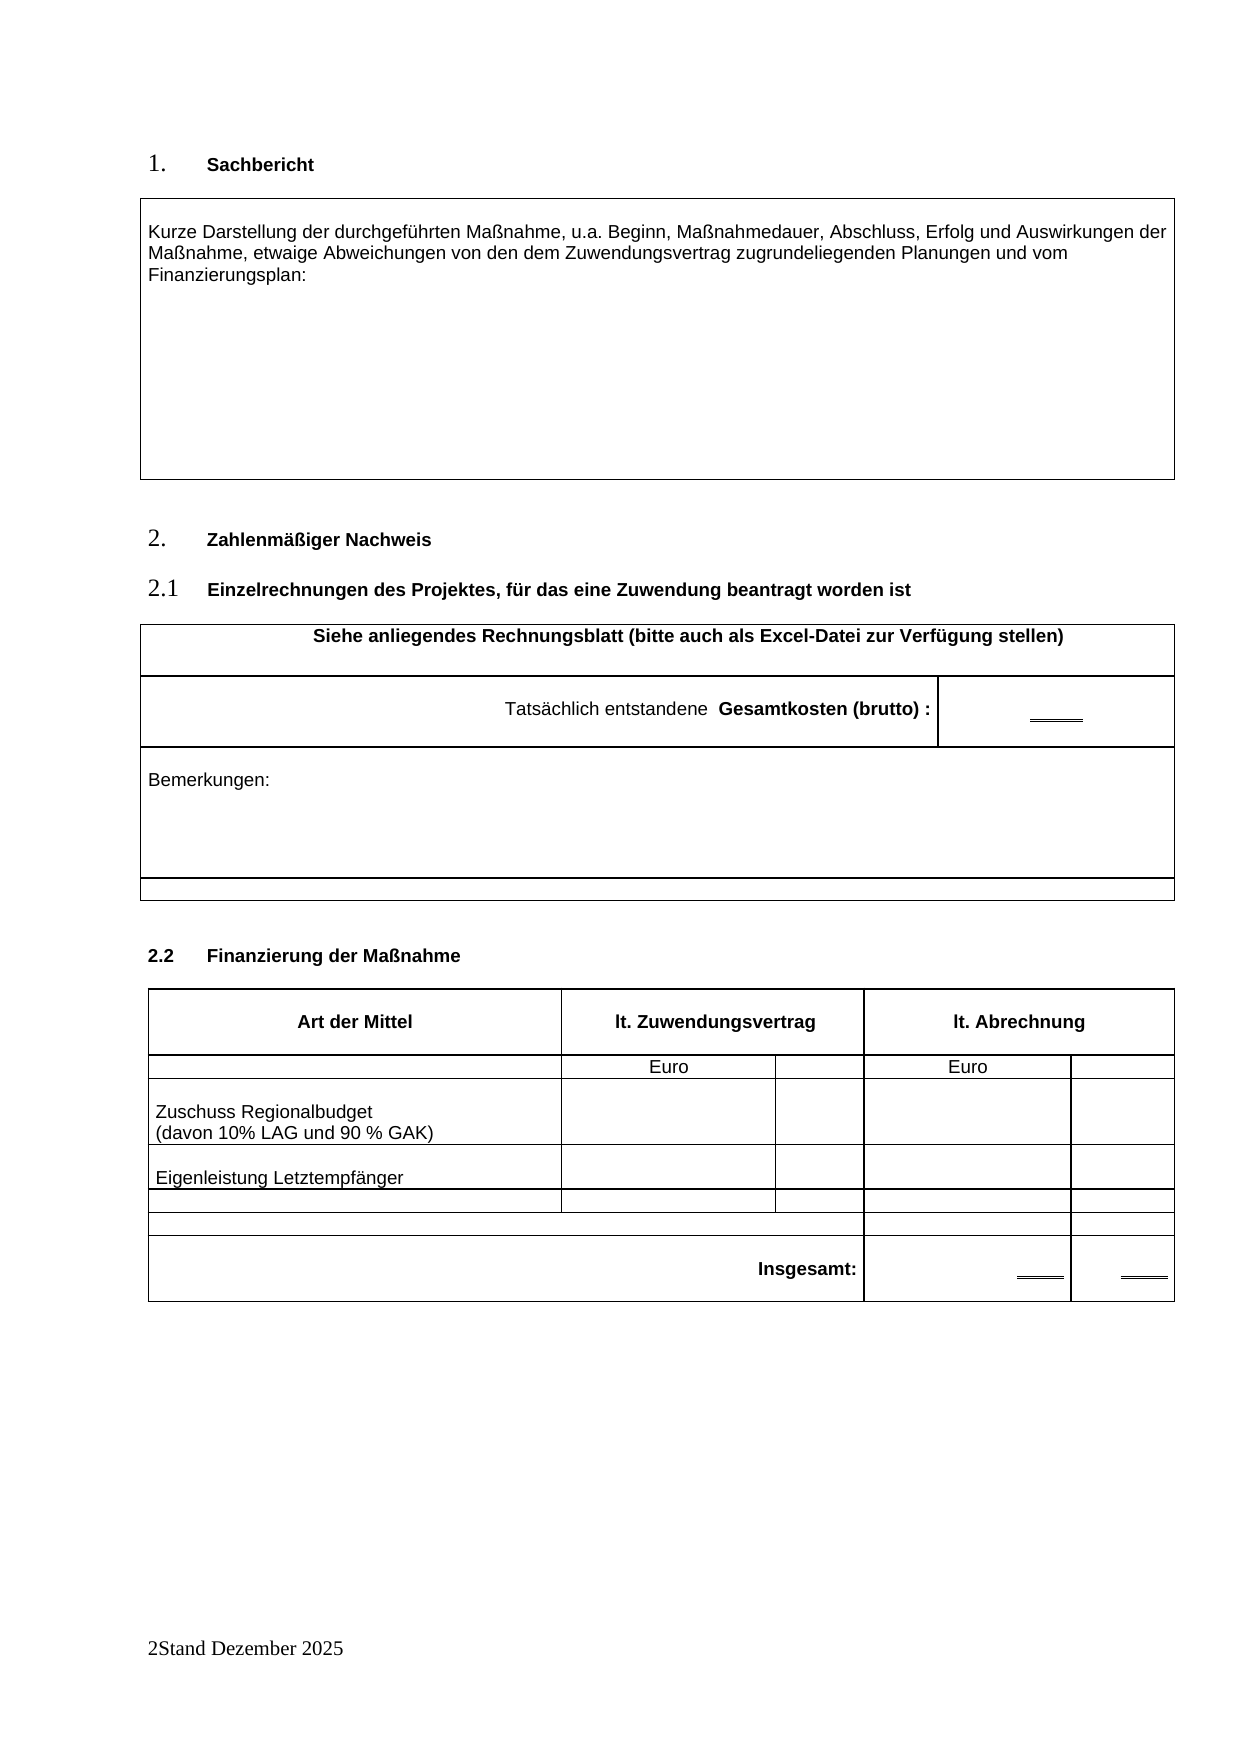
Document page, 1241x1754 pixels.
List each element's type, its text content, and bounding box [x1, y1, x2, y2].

table_cell Eigenleistung Letztempfänger [149, 1145, 561, 1188]
table_cell [562, 1145, 775, 1188]
table_cell [149, 1056, 561, 1077]
table_header Kurze Darstellung der durchgeführten Maßnahme, u.a. Beginn, Maßnahmedauer, Abschluss, Erfolg und Auswirkungen der Maßnahme, etwaige Abweichungen von den dem Zuwendungsvertrag zugrundeliegenden Planungen und vom Finanzierungsplan: [141, 199, 1174, 285]
table_cell [1072, 1236, 1174, 1301]
table_cell Tatsächlich entstandene Gesamtkosten (brutto) : [141, 677, 937, 746]
table_cell [776, 1190, 863, 1211]
table_cell lt. Abrechnung [865, 1011, 1174, 1054]
table_cell [562, 1190, 775, 1211]
table_cell [149, 1190, 561, 1211]
table_cell Art der Mittel [149, 1011, 561, 1054]
table_cell [562, 1079, 775, 1144]
table_cell [141, 285, 1174, 479]
table_cell [1072, 1056, 1174, 1077]
text 2.2 Finanzierung der Maßnahme [148, 944, 1093, 966]
table_cell Zuschuss Regionalbudget (davon 10% LAG und 90 % GAK) [149, 1079, 561, 1144]
table_header Siehe anliegendes Rechnungsblatt (bitte auch als Excel-Datei zur Verfügung stellen) [141, 625, 1174, 675]
list Sachbericht [148, 148, 1093, 176]
table_cell [776, 1056, 863, 1077]
table_cell [865, 1145, 1070, 1188]
table_cell [1072, 1145, 1174, 1188]
table_cell [939, 677, 1174, 746]
table_cell [865, 1190, 1070, 1211]
table_cell [865, 1236, 1070, 1301]
list Einzelrechnungen des Projektes, für das eine Zuwendung beantragt worden ist [148, 573, 1093, 602]
table_cell [1072, 1213, 1174, 1234]
table_cell Bemerkungen: [141, 748, 1174, 877]
table_cell [1072, 1079, 1174, 1144]
table_cell [865, 1079, 1070, 1144]
table_header [149, 990, 561, 1011]
table_cell [776, 1079, 863, 1144]
table_cell Insgesamt: [149, 1236, 863, 1301]
table_cell lt. Zuwendungsvertrag [562, 1011, 863, 1054]
table_cell [776, 1145, 863, 1188]
table_cell Euro [865, 1056, 1070, 1077]
table_cell [149, 1213, 863, 1234]
list Zahlenmäßiger Nachweis [148, 523, 1093, 552]
table_cell Euro [562, 1056, 775, 1077]
table_cell [865, 1213, 1070, 1234]
table_cell [141, 879, 1174, 900]
table_header [865, 990, 1174, 1011]
table_cell [1072, 1190, 1174, 1211]
table_header [562, 990, 863, 1011]
